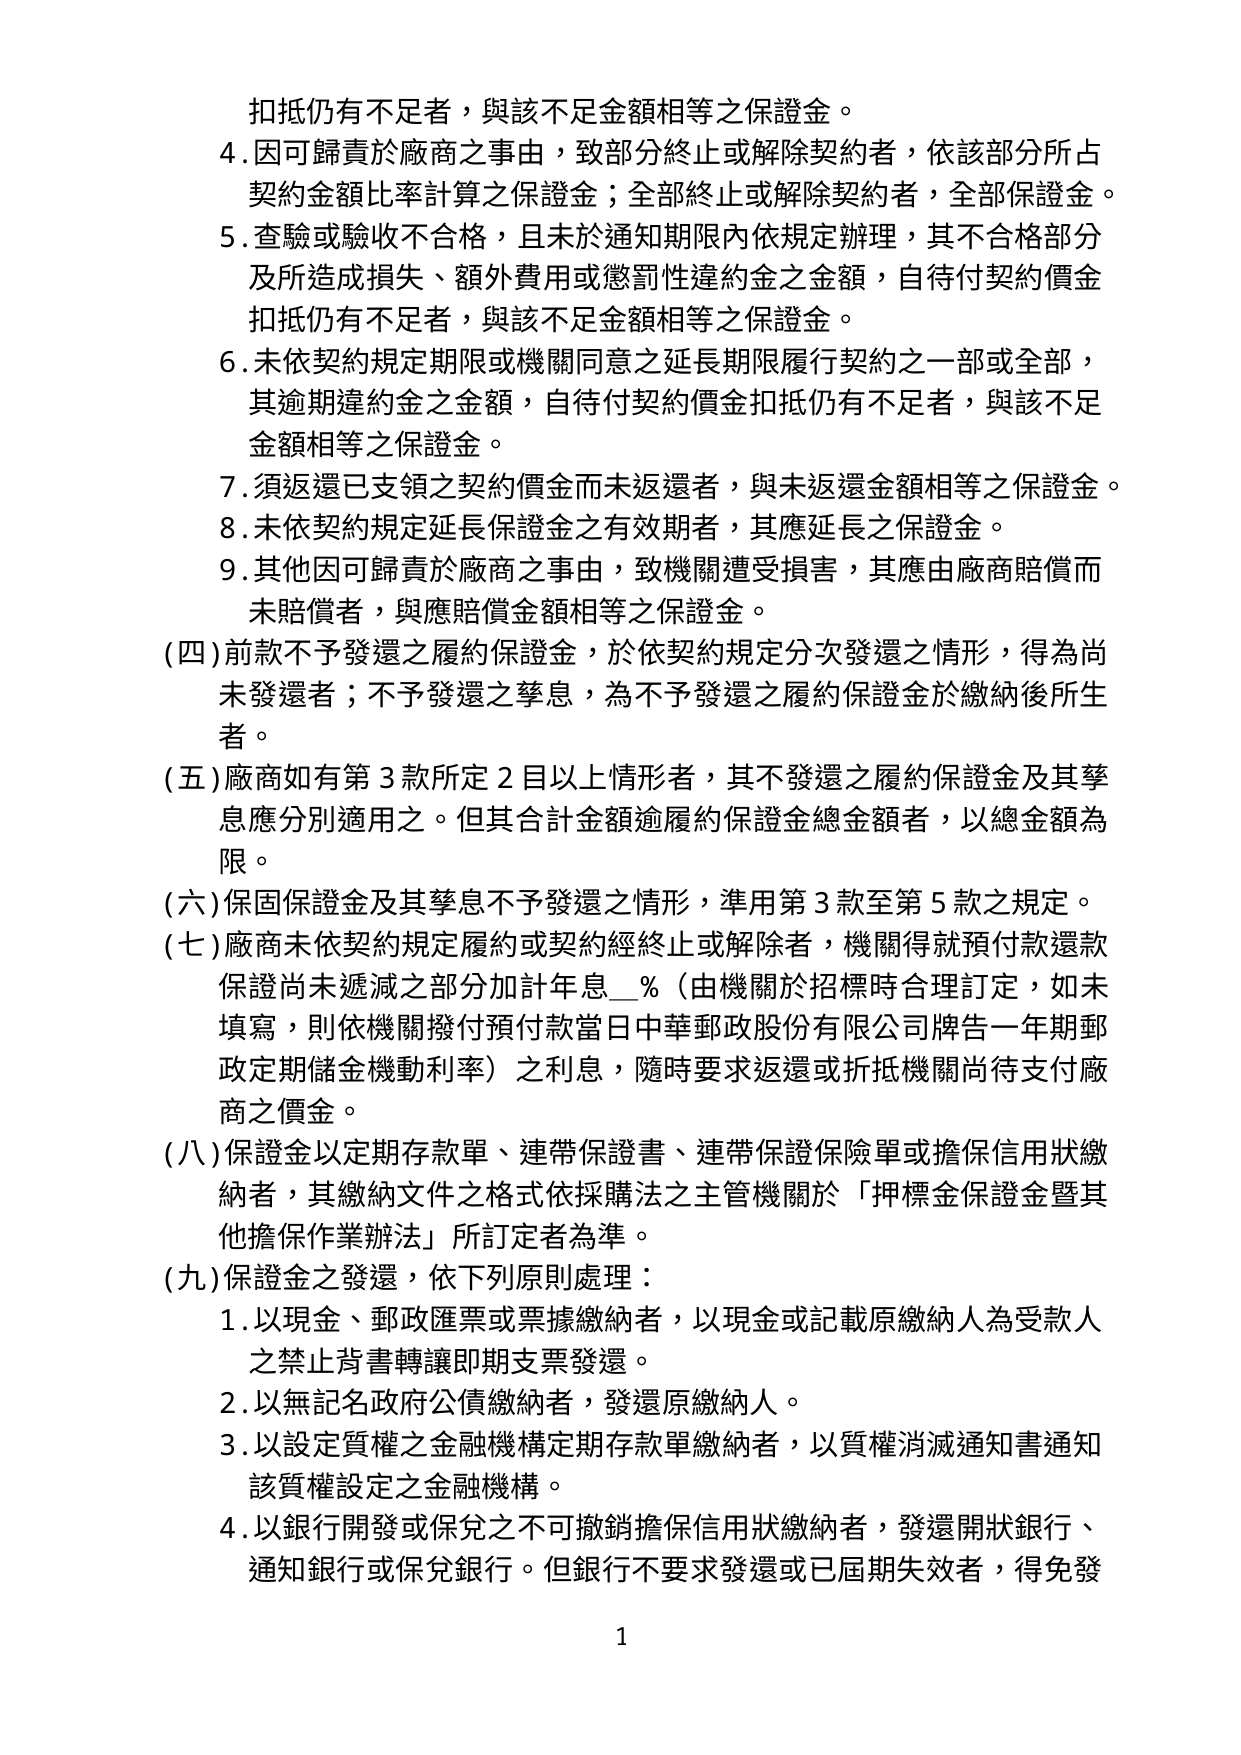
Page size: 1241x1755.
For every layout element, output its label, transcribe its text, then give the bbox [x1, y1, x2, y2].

text 4.因可歸責於廠商之事由，致部分終止或解除契約者，依該部分所占契約金額比率計算之保證金；全部終止或解除契約者，全部保證金。 [218, 130, 1104, 214]
text (五)廠商如有第3款所定2目以上情形者，其不發還之履約保證金及其孳息應分別適用之。但其合計金額逾履約保證金總金額者，以總金額為限。 [159, 755, 1110, 880]
text 扣抵仍有不足者，與該不足金額相等之保證金。 [218, 89, 1104, 130]
text (九)保證金之發還，依下列原則處理： [159, 1255, 1110, 1297]
text (六)保固保證金及其孳息不予發還之情形，準用第3款至第5款之規定。 [159, 880, 1110, 922]
text 3.以設定質權之金融機構定期存款單繳納者，以質權消滅通知書通知該質權設定之金融機構。 [218, 1422, 1104, 1505]
text (七)廠商未依契約規定履約或契約經終止或解除者，機關得就預付款還款保證尚未遞減之部分加計年息＿%（由機關於招標時合理訂定，如未填寫，則依機關撥付預付款當日中華郵政股份有限公司牌告一年期郵政定期儲金機動利率）之利息，隨時要求返還或折抵機關尚待支付廠商之價金。 [159, 922, 1110, 1130]
text 6.未依契約規定期限或機關同意之延長期限履行契約之一部或全部，其逾期違約金之金額，自待付契約價金扣抵仍有不足者，與該不足金額相等之保證金。 [218, 339, 1104, 464]
text 9.其他因可歸責於廠商之事由，致機關遭受損害，其應由廠商賠償而未賠償者，與應賠償金額相等之保證金。 [218, 547, 1104, 630]
text (八)保證金以定期存款單、連帶保證書、連帶保證保險單或擔保信用狀繳納者，其繳納文件之格式依採購法之主管機關於「押標金保證金暨其他擔保作業辦法」所訂定者為準。 [159, 1130, 1110, 1255]
text 7.須返還已支領之契約價金而未返還者，與未返還金額相等之保證金。 [218, 464, 1104, 505]
text 8.未依契約規定延長保證金之有效期者，其應延長之保證金。 [218, 505, 1104, 547]
text 5.查驗或驗收不合格，且未於通知期限內依規定辦理，其不合格部分及所造成損失、額外費用或懲罰性違約金之金額，自待付契約價金扣抵仍有不足者，與該不足金額相等之保證金。 [218, 214, 1104, 339]
text 1.以現金、郵政匯票或票據繳納者，以現金或記載原繳納人為受款人之禁止背書轉讓即期支票發還。 [218, 1297, 1104, 1380]
text (四)前款不予發還之履約保證金，於依契約規定分次發還之情形，得為尚未發還者；不予發還之孳息，為不予發還之履約保證金於繳納後所生者。 [159, 630, 1110, 755]
text 2.以無記名政府公債繳納者，發還原繳納人。 [218, 1380, 1104, 1422]
text 4.以銀行開發或保兌之不可撤銷擔保信用狀繳納者，發還開狀銀行、通知銀行或保兌銀行。但銀行不要求發還或已屆期失效者，得免發 [218, 1505, 1104, 1589]
